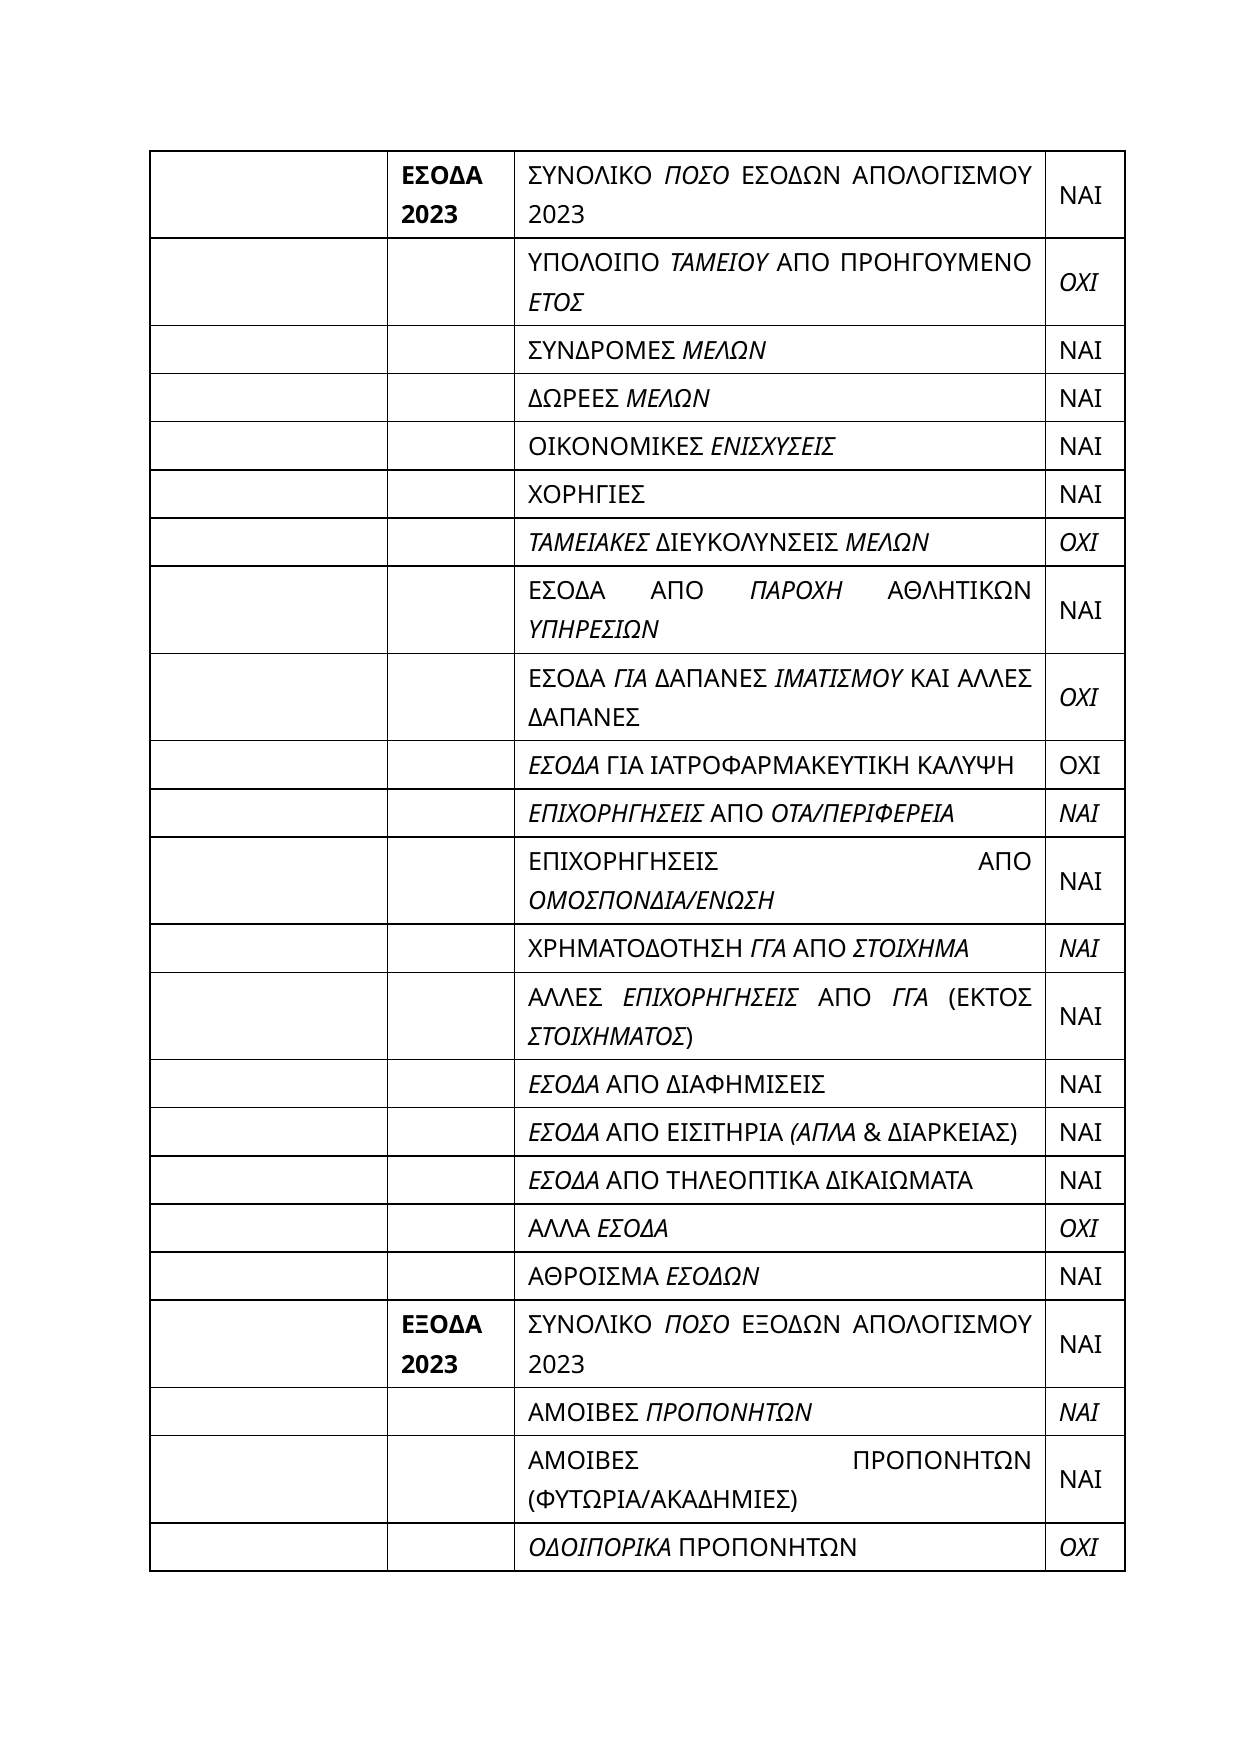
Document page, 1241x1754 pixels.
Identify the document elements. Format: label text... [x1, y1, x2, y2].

table_cell ΕΠΙΧΟΡΗΓΗΣΕΙΣ ΑΠΟ ΟΜΟΣΠΟΝΔΙΑ/ΕΝΩΣΗ [515, 838, 1045, 923]
table_cell [388, 654, 514, 740]
table_cell [388, 1436, 514, 1522]
table_cell ΝΑΙ [1046, 152, 1124, 237]
table_cell [151, 1060, 387, 1107]
table_cell ΟΧΙ [1046, 741, 1124, 788]
table_cell [151, 1524, 387, 1570]
table_cell [151, 973, 387, 1059]
table_cell ΝΑΙ [1046, 1060, 1124, 1107]
table_cell [151, 1205, 387, 1251]
table_cell ΝΑΙ [1046, 1157, 1124, 1203]
table_cell ΕΣΟΔΑ ΓΙΑ ΙΑΤΡΟΦΑΡΜΑΚΕΥΤΙΚΗ ΚΑΛΥΨΗ [515, 741, 1045, 788]
table_cell [151, 1157, 387, 1203]
table_cell [388, 374, 514, 421]
table_cell ΣΥΝΟΛΙΚΟ ΠΟΣΟ ΕΣΟΔΩΝ ΑΠΟΛΟΓΙΣΜΟΥ 2023 [515, 152, 1045, 237]
table_cell ΝΑΙ [1046, 326, 1124, 373]
table_cell ΕΞΟΔΑ 2023 [388, 1301, 514, 1387]
table_cell [388, 567, 514, 652]
table_cell ΕΣΟΔΑ ΑΠΟ ΔΙΑΦΗΜΙΣΕΙΣ [515, 1060, 1045, 1107]
table_cell ΑΜΟΙΒΕΣ ΠΡΟΠΟΝΗΤΩΝ (ΦΥΤΩΡΙΑ/ΑΚΑΔΗΜΙΕΣ) [515, 1436, 1045, 1522]
table_cell [151, 790, 387, 836]
table_cell ΝΑΙ [1046, 1388, 1124, 1435]
table_cell ΥΠΟΛΟΙΠΟ ΤΑΜΕΙΟΥ ΑΠΟ ΠΡΟΗΓΟΥΜΕΝΟ ΕΤΟΣ [515, 239, 1045, 324]
table_cell ΝΑΙ [1046, 1301, 1124, 1387]
table_cell ΔΩΡΕΕΣ ΜΕΛΩΝ [515, 374, 1045, 421]
table_cell ΟΧΙ [1046, 519, 1124, 565]
table_cell ΑΜΟΙΒΕΣ ΠΡΟΠΟΝΗΤΩΝ [515, 1388, 1045, 1435]
table_cell [151, 374, 387, 421]
table_cell [151, 471, 387, 517]
table_cell ΕΣΟΔΑ ΑΠΟ ΤΗΛΕΟΠΤΙΚΑ ΔΙΚΑΙΩΜΑΤΑ [515, 1157, 1045, 1203]
table_cell ΝΑΙ [1046, 790, 1124, 836]
table_cell ΑΛΛΕΣ ΕΠΙΧΟΡΗΓΗΣΕΙΣ ΑΠΟ ΓΓΑ (ΕΚΤΟΣ ΣΤΟΙΧΗΜΑΤΟΣ) [515, 973, 1045, 1059]
table_cell ΝΑΙ [1046, 1108, 1124, 1155]
table_cell ΑΘΡΟΙΣΜΑ ΕΣΟΔΩΝ [515, 1253, 1045, 1299]
table_cell [388, 1060, 514, 1107]
table_cell [151, 567, 387, 652]
table_cell ΝΑΙ [1046, 374, 1124, 421]
table_cell ΣΥΝΟΛΙΚΟ ΠΟΣΟ ΕΞΟΔΩΝ ΑΠΟΛΟΓΙΣΜΟΥ 2023 [515, 1301, 1045, 1387]
table_cell [388, 239, 514, 324]
table_cell ΟΙΚΟΝΟΜΙΚΕΣ ΕΝΙΣΧΥΣΕΙΣ [515, 422, 1045, 469]
table_cell ΝΑΙ [1046, 838, 1124, 923]
table_cell [151, 152, 387, 237]
table_cell [388, 1108, 514, 1155]
table_cell ΝΑΙ [1046, 471, 1124, 517]
table_cell ΟΧΙ [1046, 1205, 1124, 1251]
table_cell [388, 471, 514, 517]
table_cell [388, 741, 514, 788]
table_cell [151, 1301, 387, 1387]
table_cell [151, 326, 387, 373]
table_cell [151, 1108, 387, 1155]
table_cell [388, 1157, 514, 1203]
table_cell [151, 239, 387, 324]
table_cell ΝΑΙ [1046, 973, 1124, 1059]
table_cell ΧΡΗΜΑΤΟΔΟΤΗΣΗ ΓΓΑ ΑΠΟ ΣΤΟΙΧΗΜΑ [515, 925, 1045, 971]
table_cell ΝΑΙ [1046, 422, 1124, 469]
table_cell [151, 741, 387, 788]
table_cell [151, 838, 387, 923]
table_cell [151, 1388, 387, 1435]
table_cell [388, 925, 514, 971]
table_cell [151, 654, 387, 740]
table_cell ΕΣΟΔΑ ΓΙΑ ΔΑΠΑΝΕΣ ΙΜΑΤΙΣΜΟΥ ΚΑΙ ΑΛΛΕΣ ΔΑΠΑΝΕΣ [515, 654, 1045, 740]
table_cell ΧΟΡΗΓΙΕΣ [515, 471, 1045, 517]
table_cell [151, 1436, 387, 1522]
table_cell [388, 519, 514, 565]
table_cell ΕΣΟΔΑ 2023 [388, 152, 514, 237]
table_cell ΟΧΙ [1046, 239, 1124, 324]
table_cell [151, 519, 387, 565]
table_cell ΑΛΛΑ ΕΣΟΔΑ [515, 1205, 1045, 1251]
table_cell [388, 1253, 514, 1299]
table_cell ΕΣΟΔΑ ΑΠΟ ΠΑΡΟΧΗ ΑΘΛΗΤΙΚΩΝ ΥΠΗΡΕΣΙΩΝ [515, 567, 1045, 652]
table_cell ΝΑΙ [1046, 925, 1124, 971]
table_cell [388, 422, 514, 469]
table_cell [151, 1253, 387, 1299]
table_cell ΕΠΙΧΟΡΗΓΗΣΕΙΣ ΑΠΟ ΟΤΑ/ΠΕΡΙΦΕΡΕΙΑ [515, 790, 1045, 836]
table_cell [388, 1388, 514, 1435]
table_cell ΤΑΜΕΙΑΚΕΣ ΔΙΕΥΚΟΛΥΝΣΕΙΣ ΜΕΛΩΝ [515, 519, 1045, 565]
table_cell [388, 1205, 514, 1251]
table_cell [388, 973, 514, 1059]
table_cell [151, 925, 387, 971]
table_cell ΟΧΙ [1046, 654, 1124, 740]
table_cell ΟΔΟΙΠΟΡΙΚΑ ΠΡΟΠΟΝΗΤΩΝ [515, 1524, 1045, 1570]
table_cell [388, 838, 514, 923]
table_cell [151, 422, 387, 469]
table_cell ΣΥΝΔΡΟΜΕΣ ΜΕΛΩΝ [515, 326, 1045, 373]
table_cell ΕΣΟΔΑ ΑΠΟ ΕΙΣΙΤΗΡΙΑ (ΑΠΛΑ & ΔΙΑΡΚΕΙΑΣ) [515, 1108, 1045, 1155]
table_cell ΟΧΙ [1046, 1524, 1124, 1570]
table_cell ΝΑΙ [1046, 567, 1124, 652]
table_cell [388, 326, 514, 373]
table_cell [388, 790, 514, 836]
table_cell [388, 1524, 514, 1570]
table_cell ΝΑΙ [1046, 1253, 1124, 1299]
table_cell ΝΑΙ [1046, 1436, 1124, 1522]
